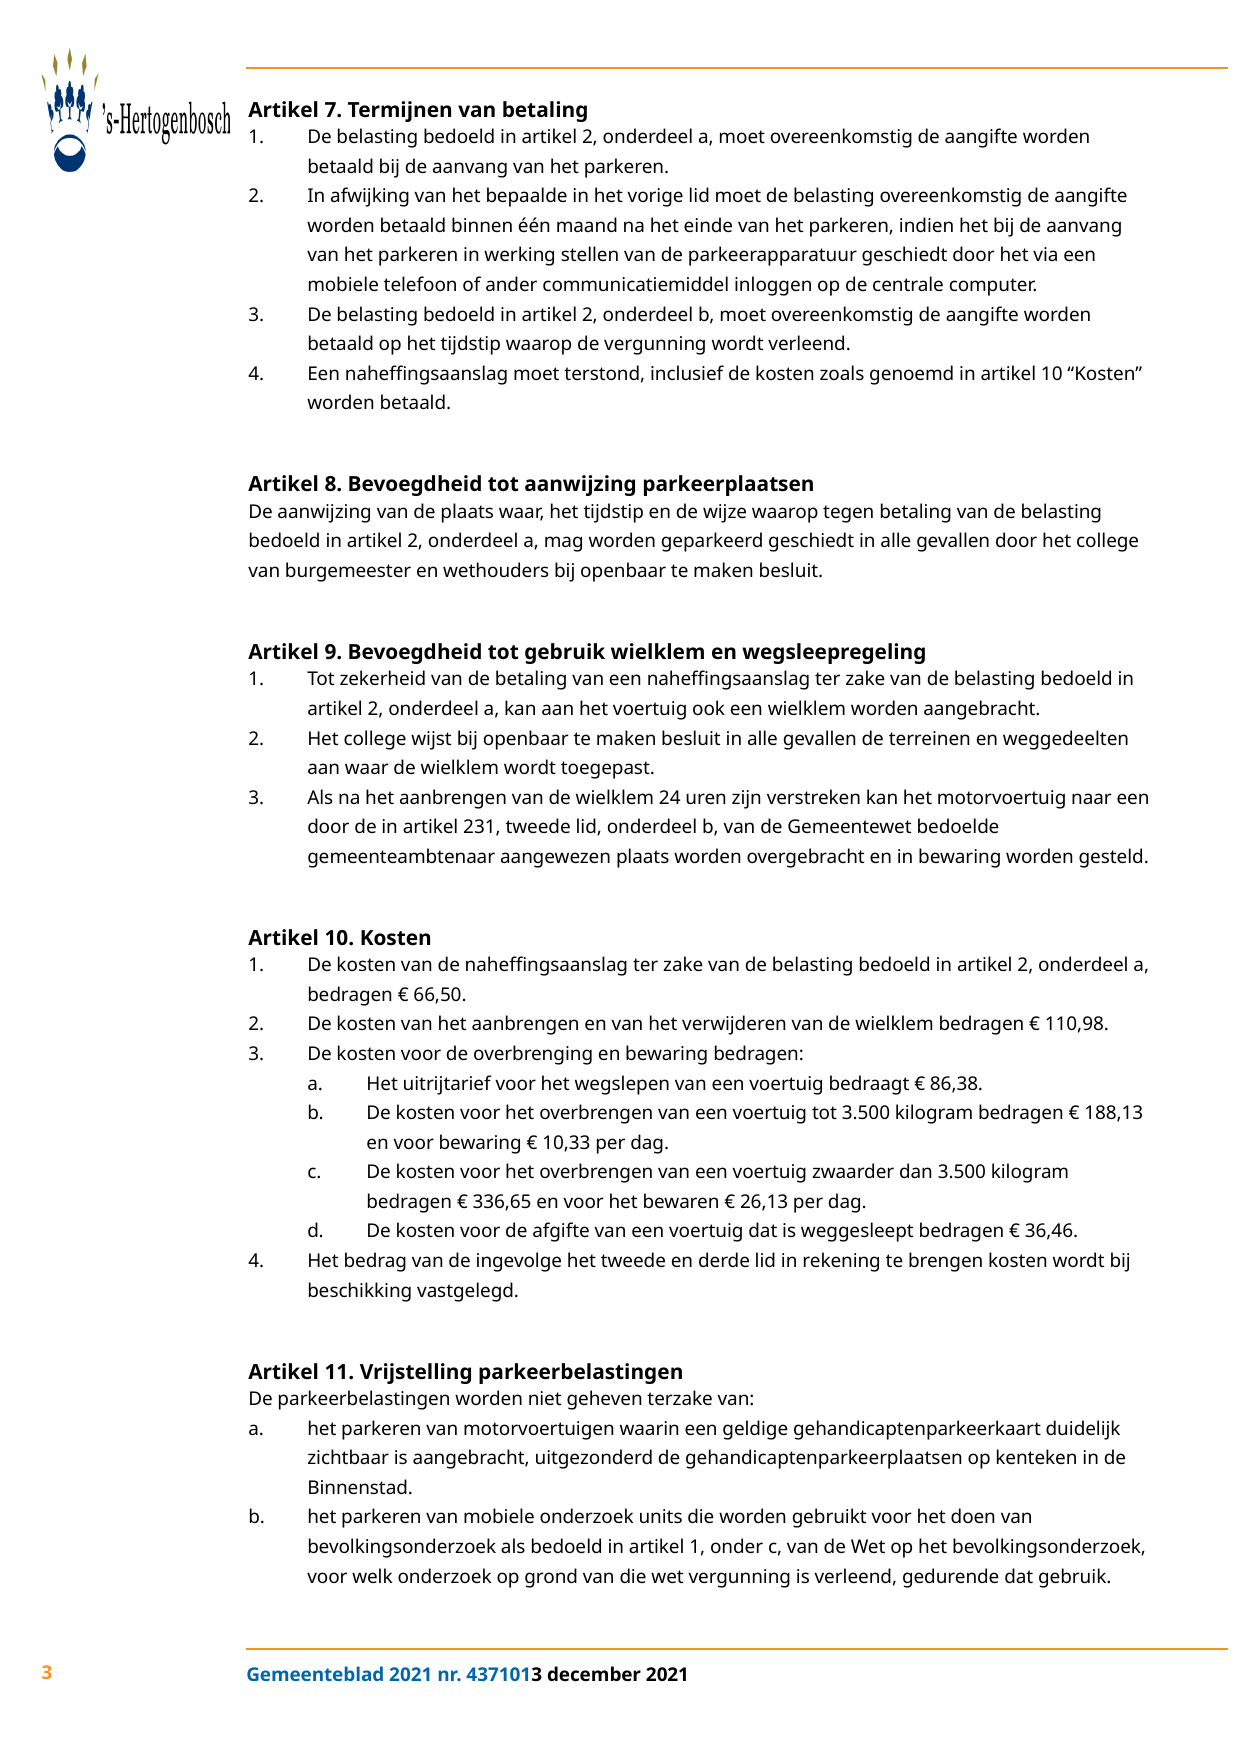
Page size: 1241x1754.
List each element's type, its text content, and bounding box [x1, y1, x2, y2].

text Artikel 9. Bevoegdheid tot gebruik wielklem en wegsleepregeling [248, 637, 1152, 666]
list Het bedrag van de ingevolge het tweede en derde lid in rekening te brengen kosten wordt bij beschikking vastgelegd. [248, 1247, 1152, 1303]
list het parkeren van mobiele onderzoek units die worden gebruikt voor het doen van bevolkingsonderzoek als bedoeld in artikel 1, onder c, van de Wet op het bevolkingsonderzoek, voor welk onderzoek op grond van die wet vergunning is verleend, gedurende dat gebruik. [248, 1504, 1152, 1588]
text Artikel 11. Vrijstelling parkeerbelastingen [248, 1357, 1152, 1385]
list Het college wijst bij openbaar te maken besluit in alle gevallen de terreinen en weggedeelten aan waar de wielklem wordt toegepast. [248, 725, 1152, 780]
list De kosten van de naheffingsaanslag ter zake van de belasting bedoeld in artikel 2, onderdeel a, bedragen € 66,50. [248, 951, 1152, 1007]
text De parkeerbelastingen worden niet geheven terzake van: [248, 1385, 1152, 1411]
picture [41, 47, 231, 172]
list Tot zekerheid van de betaling van een naheffingsaanslag ter zake van de belasting bedoeld in artikel 2, onderdeel a, kan aan het voertuig ook een wielklem worden aangebracht. [248, 666, 1152, 721]
list Het uitrijtarief voor het wegslepen van een voertuig bedraagt € 86,38. [307, 1070, 1152, 1096]
list Als na het aanbrengen van de wielklem 24 uren zijn verstreken kan het motorvoertuig naar een door de in artikel 231, tweede lid, onderdeel b, van de Gemeentewet bedoelde gemeenteambtenaar aangewezen plaats worden overgebracht en in bewaring worden gesteld. [248, 784, 1152, 869]
list De kosten van het aanbrengen en van het verwijderen van de wielklem bedragen € 110,98. [248, 1011, 1152, 1036]
list De belasting bedoeld in artikel 2, onderdeel b, moet overeenkomstig de aangifte worden betaald op het tijdstip waarop de vergunning wordt verleend. [248, 301, 1152, 356]
list De kosten voor de overbrenging en bewaring bedragen: [248, 1040, 1152, 1066]
text Artikel 10. Kosten [248, 923, 1152, 951]
list In afwijking van het bepaalde in het vorige lid moet de belasting overeenkomstig de aangifte worden betaald binnen één maand na het einde van het parkeren, indien het bij de aanvang van het parkeren in werking stellen van de parkeerapparatuur geschiedt door het via een mobiele telefoon of ander communicatiemiddel inloggen op de centrale computer. [248, 182, 1152, 297]
text De aanwijzing van de plaats waar, het tijdstip en de wijze waarop tegen betaling van de belasting bedoeld in artikel 2, onderdeel a, mag worden geparkeerd geschiedt in alle gevallen door het college van burgemeester en wethouders bij openbaar te maken besluit. [248, 498, 1152, 583]
text Artikel 8. Bevoegdheid tot aanwijzing parkeerplaatsen [248, 469, 1152, 498]
list De belasting bedoeld in artikel 2, onderdeel a, moet overeenkomstig de aangifte worden betaald bij de aanvang van het parkeren. [248, 123, 1152, 178]
text Artikel 7. Termijnen van betaling [248, 95, 1152, 123]
list De kosten voor het overbrengen van een voertuig tot 3.500 kilogram bedragen € 188,13 en voor bewaring € 10,33 per dag. [307, 1099, 1152, 1155]
list het parkeren van motorvoertuigen waarin een geldige gehandicaptenparkeerkaart duidelijk zichtbaar is aangebracht, uitgezonderd de gehandicaptenparkeerplaatsen op kenteken in de Binnenstad. [248, 1415, 1152, 1500]
list De kosten voor het overbrengen van een voertuig zwaarder dan 3.500 kilogram bedragen € 336,65 en voor het bewaren € 26,13 per dag. [307, 1158, 1152, 1214]
list De kosten voor de afgifte van een voertuig dat is weggesleept bedragen € 36,46. [307, 1218, 1152, 1243]
list Een naheffingsaanslag moet terstond, inclusief de kosten zoals genoemd in artikel 10 “Kosten” worden betaald. [248, 360, 1152, 415]
